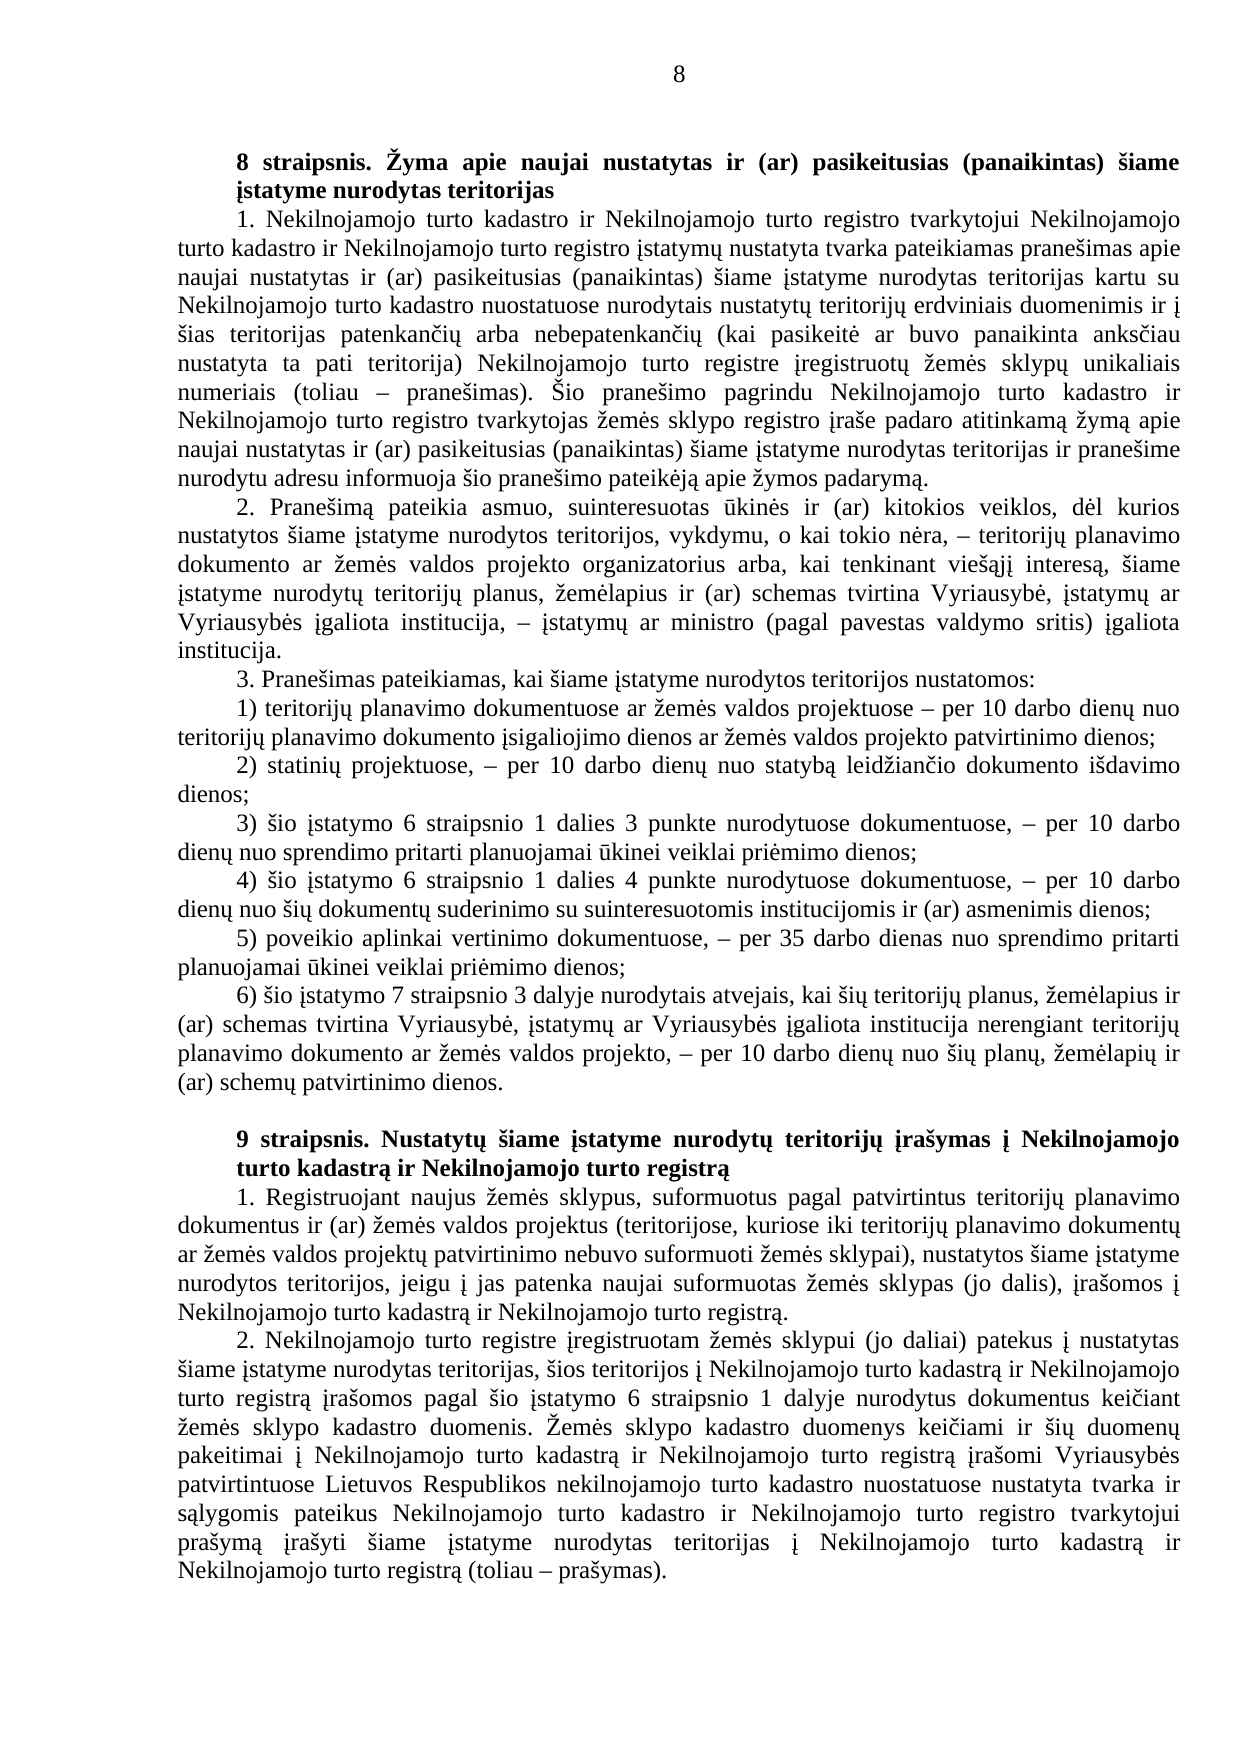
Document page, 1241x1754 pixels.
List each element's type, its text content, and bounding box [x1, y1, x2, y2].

text 3. Pranešimas pateikiamas, kai šiame įstatyme nurodytos teritorijos nustatomos: [177, 664, 1181, 693]
text 2. Pranešimą pateikia asmuo, suinteresuotas ūkinės ir (ar) kitokios veiklos, dėl kurios nustatytos šiame įstatyme nurodytos teritorijos, vykdymu, o kai tokio nėra, – teritorijų planavimo dokumento ar žemės valdos projekto organizatorius arba, kai tenkinant viešąjį interesą, šiame įstatyme nurodytų teritorijų planus, žemėlapius ir (ar) schemas tvirtina Vyriausybė, įstatymų ar Vyriausybės įgaliota institucija, – įstatymų ar ministro (pagal pavestas valdymo sritis) įgaliota institucija. [177, 492, 1181, 664]
text 3) šio įstatymo 6 straipsnio 1 dalies 3 punkte nurodytuose dokumentuose, – per 10 darbo dienų nuo sprendimo pritarti planuojamai ūkinei veiklai priėmimo dienos; [177, 808, 1181, 866]
text 2. Nekilnojamojo turto registre įregistruotam žemės sklypui (jo daliai) patekus į nustatytas šiame įstatyme nurodytas teritorijas, šios teritorijos į Nekilnojamojo turto kadastrą ir Nekilnojamojo turto registrą įrašomos pagal šio įstatymo 6 straipsnio 1 dalyje nurodytus dokumentus keičiant žemės sklypo kadastro duomenis. Žemės sklypo kadastro duomenys keičiami ir šių duomenų pakeitimai į Nekilnojamojo turto kadastrą ir Nekilnojamojo turto registrą įrašomi Vyriausybės patvirtintuose Lietuvos Respublikos nekilnojamojo turto kadastro nuostatuose nustatyta tvarka ir sąlygomis pateikus Nekilnojamojo turto kadastro ir Nekilnojamojo turto registro tvarkytojui prašymą įrašyti šiame įstatyme nurodytas teritorijas į Nekilnojamojo turto kadastrą ir Nekilnojamojo turto registrą (toliau – prašymas). [177, 1326, 1181, 1584]
text 5) poveikio aplinkai vertinimo dokumentuose, – per 35 darbo dienas nuo sprendimo pritarti planuojamai ūkinei veiklai priėmimo dienos; [177, 923, 1181, 981]
text 1) teritorijų planavimo dokumentuose ar žemės valdos projektuose – per 10 darbo dienų nuo teritorijų planavimo dokumento įsigaliojimo dienos ar žemės valdos projekto patvirtinimo dienos; [177, 693, 1181, 751]
text 6) šio įstatymo 7 straipsnio 3 dalyje nurodytais atvejais, kai šių teritorijų planus, žemėlapius ir (ar) schemas tvirtina Vyriausybė, įstatymų ar Vyriausybės įgaliota institucija nerengiant teritorijų planavimo dokumento ar žemės valdos projekto, – per 10 darbo dienų nuo šių planų, žemėlapių ir (ar) schemų patvirtinimo dienos. [177, 981, 1181, 1096]
text 1. Nekilnojamojo turto kadastro ir Nekilnojamojo turto registro tvarkytojui Nekilnojamojo turto kadastro ir Nekilnojamojo turto registro įstatymų nustatyta tvarka pateikiamas pranešimas apie naujai nustatytas ir (ar) pasikeitusias (panaikintas) šiame įstatyme nurodytas teritorijas kartu su Nekilnojamojo turto kadastro nuostatuose nurodytais nustatytų teritorijų erdviniais duomenimis ir į šias teritorijas patenkančių arba nebepatenkančių (kai pasikeitė ar buvo panaikinta anksčiau nustatyta ta pati teritorija) Nekilnojamojo turto registre įregistruotų žemės sklypų unikaliais numeriais (toliau – pranešimas). Šio pranešimo pagrindu Nekilnojamojo turto kadastro ir Nekilnojamojo turto registro tvarkytojas žemės sklypo registro įraše padaro atitinkamą žymą apie naujai nustatytas ir (ar) pasikeitusias (panaikintas) šiame įstatyme nurodytas teritorijas ir pranešime nurodytu adresu informuoja šio pranešimo pateikėją apie žymos padarymą. [177, 204, 1181, 492]
text 4) šio įstatymo 6 straipsnio 1 dalies 4 punkte nurodytuose dokumentuose, – per 10 darbo dienų nuo šių dokumentų suderinimo su suinteresuotomis institucijomis ir (ar) asmenimis dienos; [177, 866, 1181, 923]
text 2) statinių projektuose, – per 10 darbo dienų nuo statybą leidžiančio dokumento išdavimo dienos; [177, 751, 1181, 808]
text 9 straipsnis. Nustatytų šiame įstatyme nurodytų teritorijų įrašymas į Nekilnojamojo turto kadastrą ir Nekilnojamojo turto registrą [236, 1124, 1181, 1182]
text 8 straipsnis. Žyma apie naujai nustatytas ir (ar) pasikeitusias (panaikintas) šiame įstatyme nurodytas teritorijas [236, 147, 1181, 204]
text 1. Registruojant naujus žemės sklypus, suformuotus pagal patvirtintus teritorijų planavimo dokumentus ir (ar) žemės valdos projektus (teritorijose, kuriose iki teritorijų planavimo dokumentų ar žemės valdos projektų patvirtinimo nebuvo suformuoti žemės sklypai), nustatytos šiame įstatyme nurodytos teritorijos, jeigu į jas patenka naujai suformuotas žemės sklypas (jo dalis), įrašomos į Nekilnojamojo turto kadastrą ir Nekilnojamojo turto registrą. [177, 1182, 1181, 1326]
